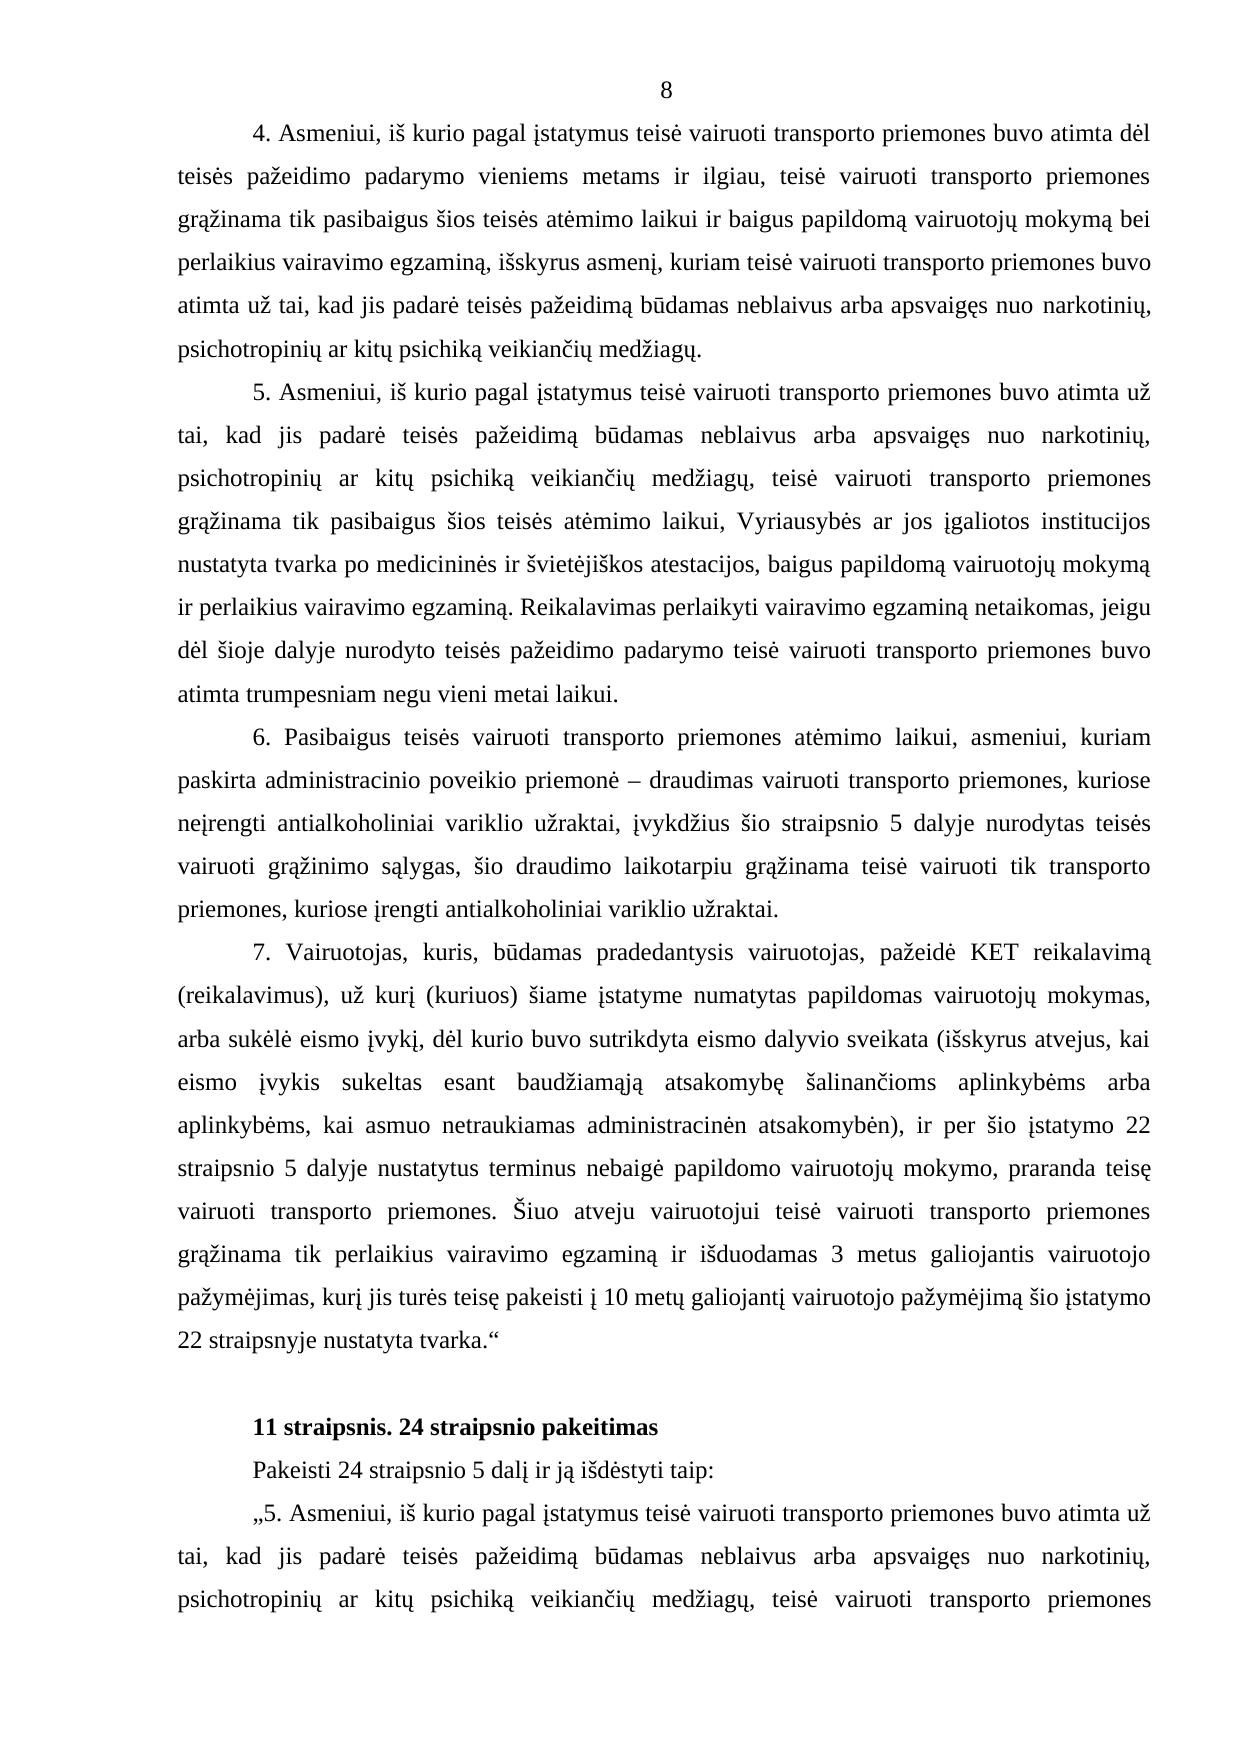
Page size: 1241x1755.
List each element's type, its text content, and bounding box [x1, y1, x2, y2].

text „5. Asmeniui, iš kurio pagal įstatymus teisė vairuoti transporto priemones buvo atimta už tai, kad jis padarė teisės pažeidimą būdamas neblaivus arba apsvaigęs nuo narkotinių, psichotropinių ar kitų psichiką veikiančių medžiagų, teisė vairuoti transporto priemones [177, 1498, 1152, 1613]
text 7. Vairuotojas, kuris, būdamas pradedantysis vairuotojas, pažeidė KET reikalavimą (reikalavimus), už kurį (kuriuos) šiame įstatyme numatytas papildomas vairuotojų mokymas, arba sukėlė eismo įvykį, dėl kurio buvo sutrikdyta eismo dalyvio sveikata (išskyrus atvejus, kai eismo įvykis sukeltas esant baudžiamąją atsakomybę šalinančioms aplinkybėms arba aplinkybėms, kai asmuo netraukiamas administracinėn atsakomybėn), ir per šio įstatymo 22 straipsnio 5 dalyje nustatytus terminus nebaigė papildomo vairuotojų mokymo, praranda teisę vairuoti transporto priemones. Šiuo atveju vairuotojui teisė vairuoti transporto priemones grąžinama tik perlaikius vairavimo egzaminą ir išduodamas 3 metus galiojantis vairuotojo pažymėjimas, kurį jis turės teisę pakeisti į 10 metų galiojantį vairuotojo pažymėjimą šio įstatymo 22 straipsnyje nustatyta tvarka.“ [177, 937, 1152, 1354]
text 6. Pasibaigus teisės vairuoti transporto priemones atėmimo laikui, asmeniui, kuriam paskirta administracinio poveikio priemonė – draudimas vairuoti transporto priemones, kuriose neįrengti antialkoholiniai variklio užraktai, įvykdžius šio straipsnio 5 dalyje nurodytas teisės vairuoti grąžinimo sąlygas, šio draudimo laikotarpiu grąžinama teisė vairuoti tik transporto priemones, kuriose įrengti antialkoholiniai variklio užraktai. [177, 722, 1152, 923]
text 4. Asmeniui, iš kurio pagal įstatymus teisė vairuoti transporto priemones buvo atimta dėl teisės pažeidimo padarymo vieniems metams ir ilgiau, teisė vairuoti transporto priemones grąžinama tik pasibaigus šios teisės atėmimo laikui ir baigus papildomą vairuotojų mokymą bei perlaikius vairavimo egzaminą, išskyrus asmenį, kuriam teisė vairuoti transporto priemones buvo atimta už tai, kad jis padarė teisės pažeidimą būdamas neblaivus arba apsvaigęs nuo narkotinių, psichotropinių ar kitų psichiką veikiančių medžiagų. [177, 118, 1152, 362]
text 11 straipsnis. 24 straipsnio pakeitimas [177, 1412, 1152, 1441]
text Pakeisti 24 straipsnio 5 dalį ir ją išdėstyti taip: [177, 1455, 1152, 1484]
text 5. Asmeniui, iš kurio pagal įstatymus teisė vairuoti transporto priemones buvo atimta už tai, kad jis padarė teisės pažeidimą būdamas neblaivus arba apsvaigęs nuo narkotinių, psichotropinių ar kitų psichiką veikiančių medžiagų, teisė vairuoti transporto priemones grąžinama tik pasibaigus šios teisės atėmimo laikui, Vyriausybės ar jos įgaliotos institucijos nustatyta tvarka po medicininės ir švietėjiškos atestacijos, baigus papildomą vairuotojų mokymą ir perlaikius vairavimo egzaminą. Reikalavimas perlaikyti vairavimo egzaminą netaikomas, jeigu dėl šioje dalyje nurodyto teisės pažeidimo padarymo teisė vairuoti transporto priemones buvo atimta trumpesniam negu vieni metai laikui. [177, 377, 1152, 707]
